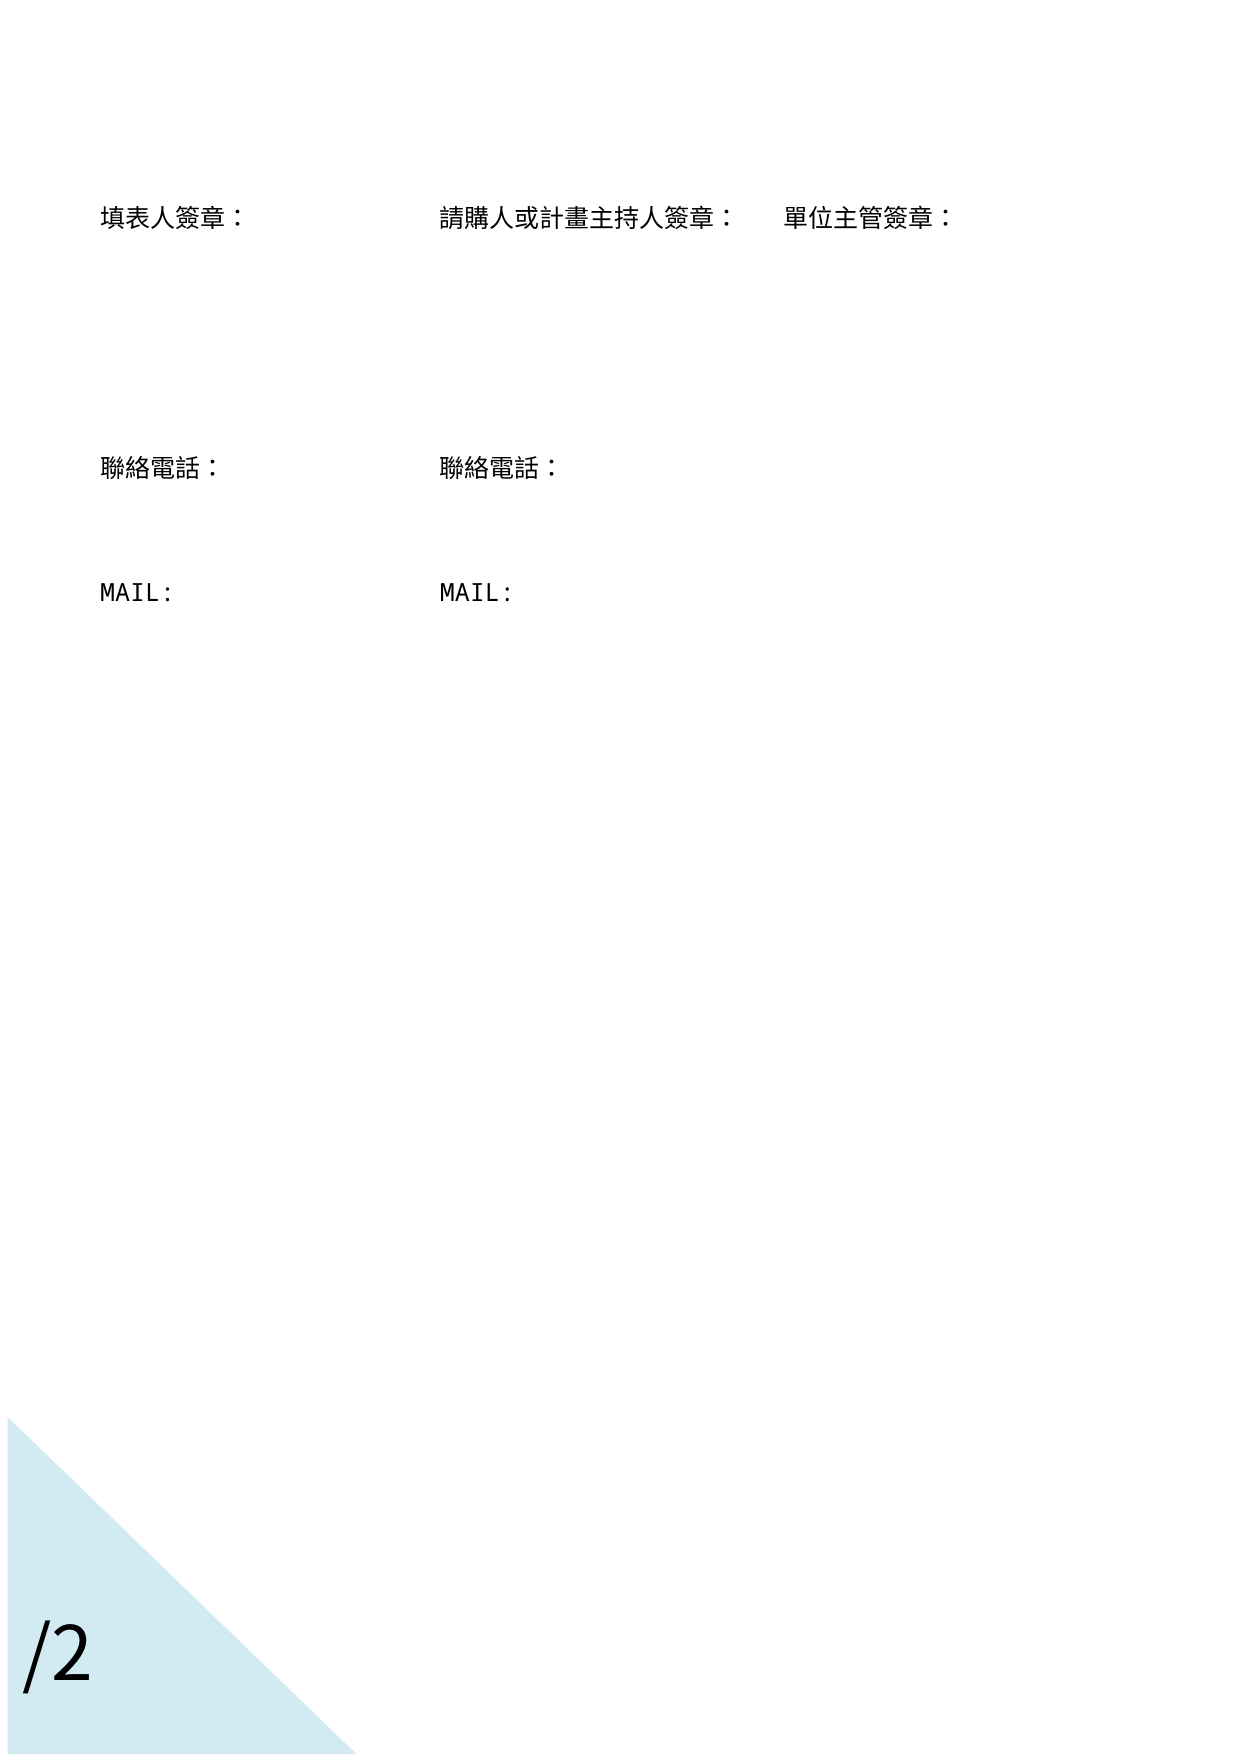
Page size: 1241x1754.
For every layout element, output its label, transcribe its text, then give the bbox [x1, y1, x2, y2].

table_header 請購人或計畫主持人簽章： 聯絡電話： MAIL: [428, 175, 783, 800]
table_header 單位主管簽章： [783, 175, 1167, 800]
table_header 填表人簽章： 聯絡電話： MAIL: [89, 175, 428, 800]
